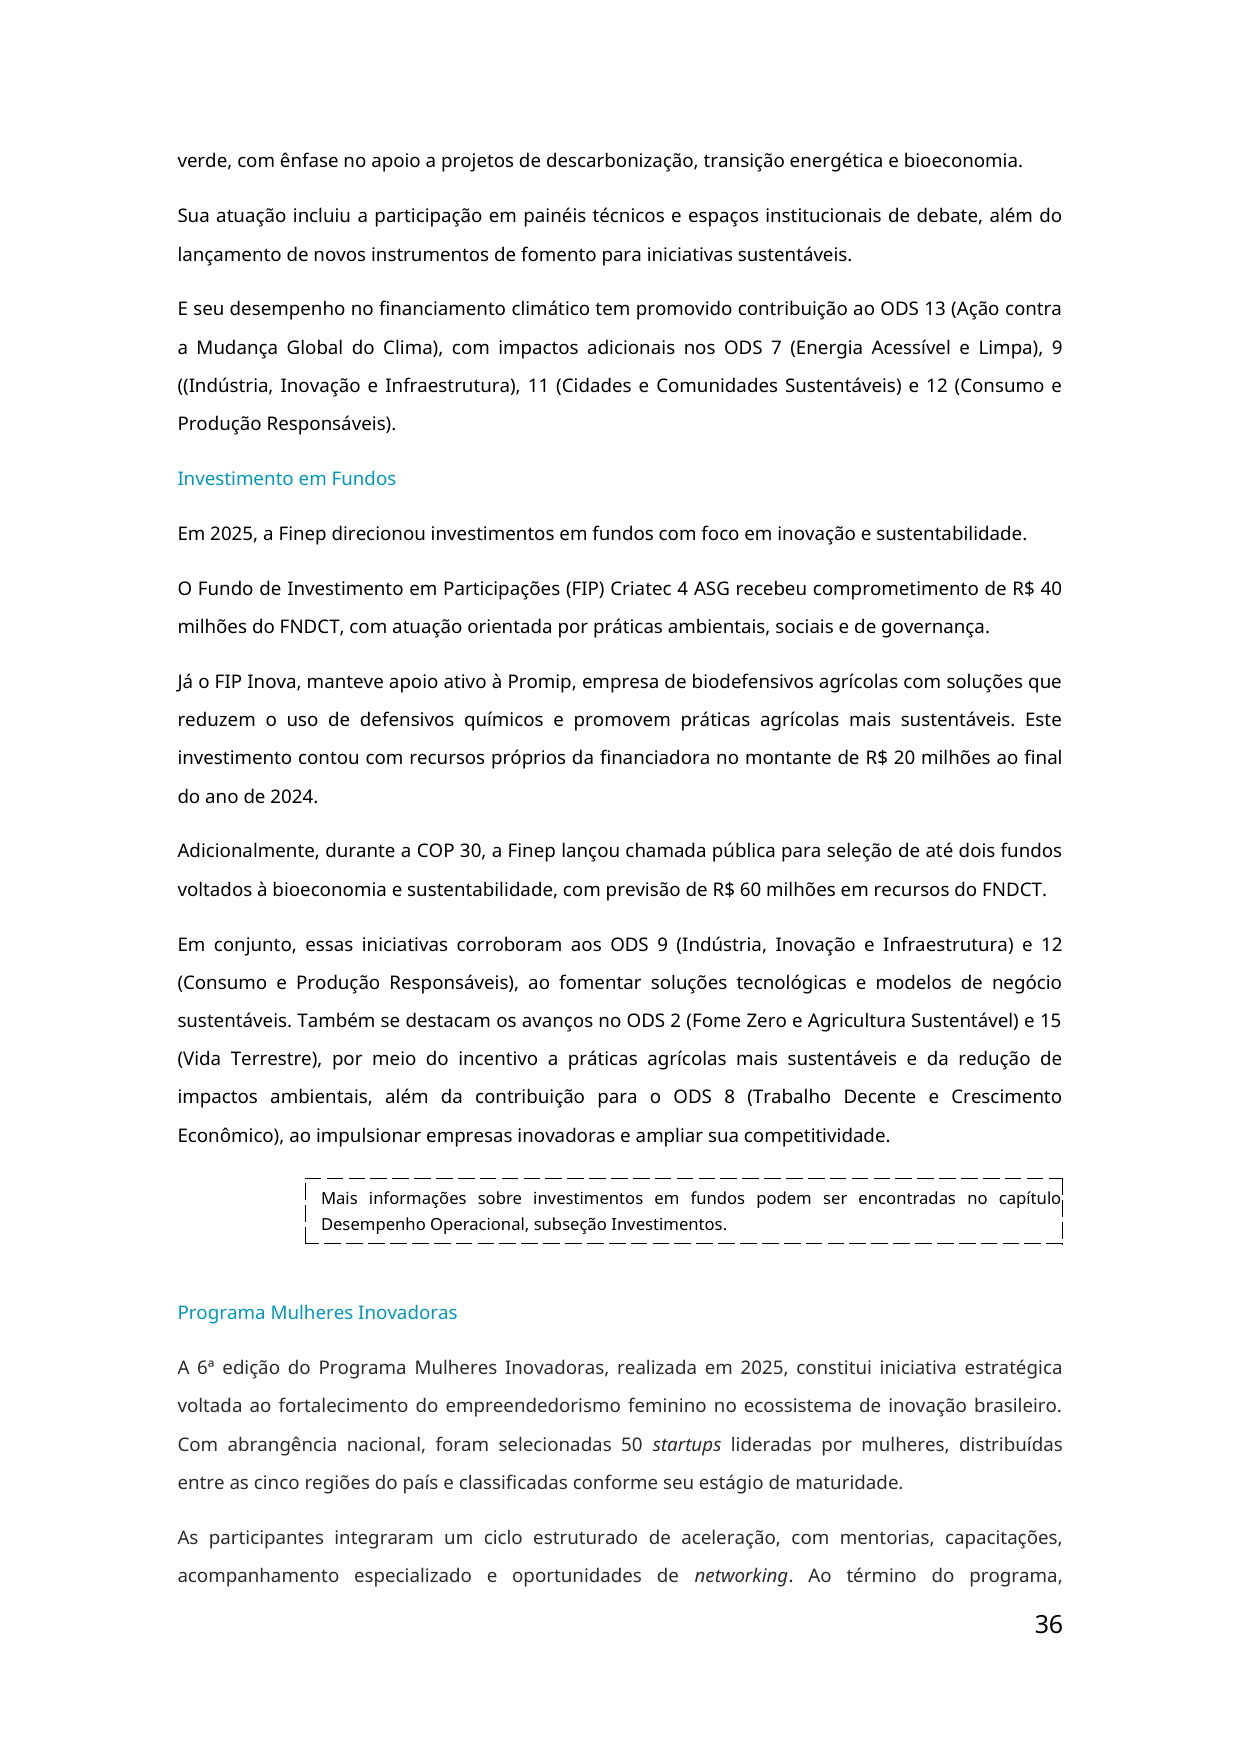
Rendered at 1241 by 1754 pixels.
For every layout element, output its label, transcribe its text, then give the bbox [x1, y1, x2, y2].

text Em conjunto, essas iniciativas corroboram aos ODS 9 (Indústria, Inovação e Infraestrutura) e 12 (Consumo e Produção Responsáveis), ao fomentar soluções tecnológicas e modelos de negócio sustentáveis. Também se destacam os avanços no ODS 2 (Fome Zero e Agricultura Sustentável) e 15 (Vida Terrestre), por meio do incentivo a práticas agrícolas mais sustentáveis e da redução de impactos ambientais, além da contribuição para o ODS 8 (Trabalho Decente e Crescimento Econômico), ao impulsionar empresas inovadoras e ampliar sua competitividade. [177, 931, 1063, 1148]
text verde, com ênfase no apoio a projetos de descarbonização, transição energética e bioeconomia. [177, 148, 1063, 173]
text As participantes integraram um ciclo estruturado de aceleração, com mentorias, capacitações, acompanhamento especializado e oportunidades de networking. Ao término do programa, [177, 1524, 1063, 1588]
text Sua atuação incluiu a participação em painéis técnicos e espaços institucionais de debate, além do lançamento de novos instrumentos de fomento para iniciativas sustentáveis. [177, 203, 1063, 266]
text Em 2025, a Finep direcionou investimentos em fundos com foco em inovação e sustentabilidade. [177, 520, 1063, 546]
text Mais informações sobre investimentos em fundos podem ser encontradas no capítulo Desempenho Operacional, subseção Investimentos. [321, 1187, 1062, 1235]
text Adicionalmente, durante a COP 30, a Finep lançou chamada pública para seleção de até dois fundos voltados à bioeconomia e sustentabilidade, com previsão de R$ 60 milhões em recursos do FNDCT. [177, 838, 1063, 902]
text Programa Mulheres Inovadoras [177, 1299, 1063, 1325]
text A 6ª edição do Programa Mulheres Inovadoras, realizada em 2025, constitui iniciativa estratégica voltada ao fortalecimento do empreendedorismo feminino no ecossistema de inovação brasileiro. Com abrangência nacional, foram selecionadas 50 startups lideradas por mulheres, distribuídas entre as cinco regiões do país e classificadas conforme seu estágio de maturidade. [177, 1354, 1063, 1495]
text O Fundo de Investimento em Participações (FIP) Criatec 4 ASG recebeu comprometimento de R$ 40 milhões do FNDCT, com atuação orientada por práticas ambientais, sociais e de governança. [177, 575, 1063, 639]
text Investimento em Fundos [177, 465, 1063, 491]
text Já o FIP Inova, manteve apoio ativo à Promip, empresa de biodefensivos agrícolas com soluções que reduzem o uso de defensivos químicos e promovem práticas agrícolas mais sustentáveis. Este investimento contou com recursos próprios da financiadora no montante de R$ 20 milhões ao final do ano de 2024. [177, 668, 1063, 808]
text E seu desempenho no financiamento climático tem promovido contribuição ao ODS 13 (Ação contra a Mudança Global do Clima), com impactos adicionais nos ODS 7 (Energia Acessível e Limpa), 9 ((Indústria, Inovação e Infraestrutura), 11 (Cidades e Comunidades Sustentáveis) e 12 (Consumo e Produção Responsáveis). [177, 296, 1063, 436]
